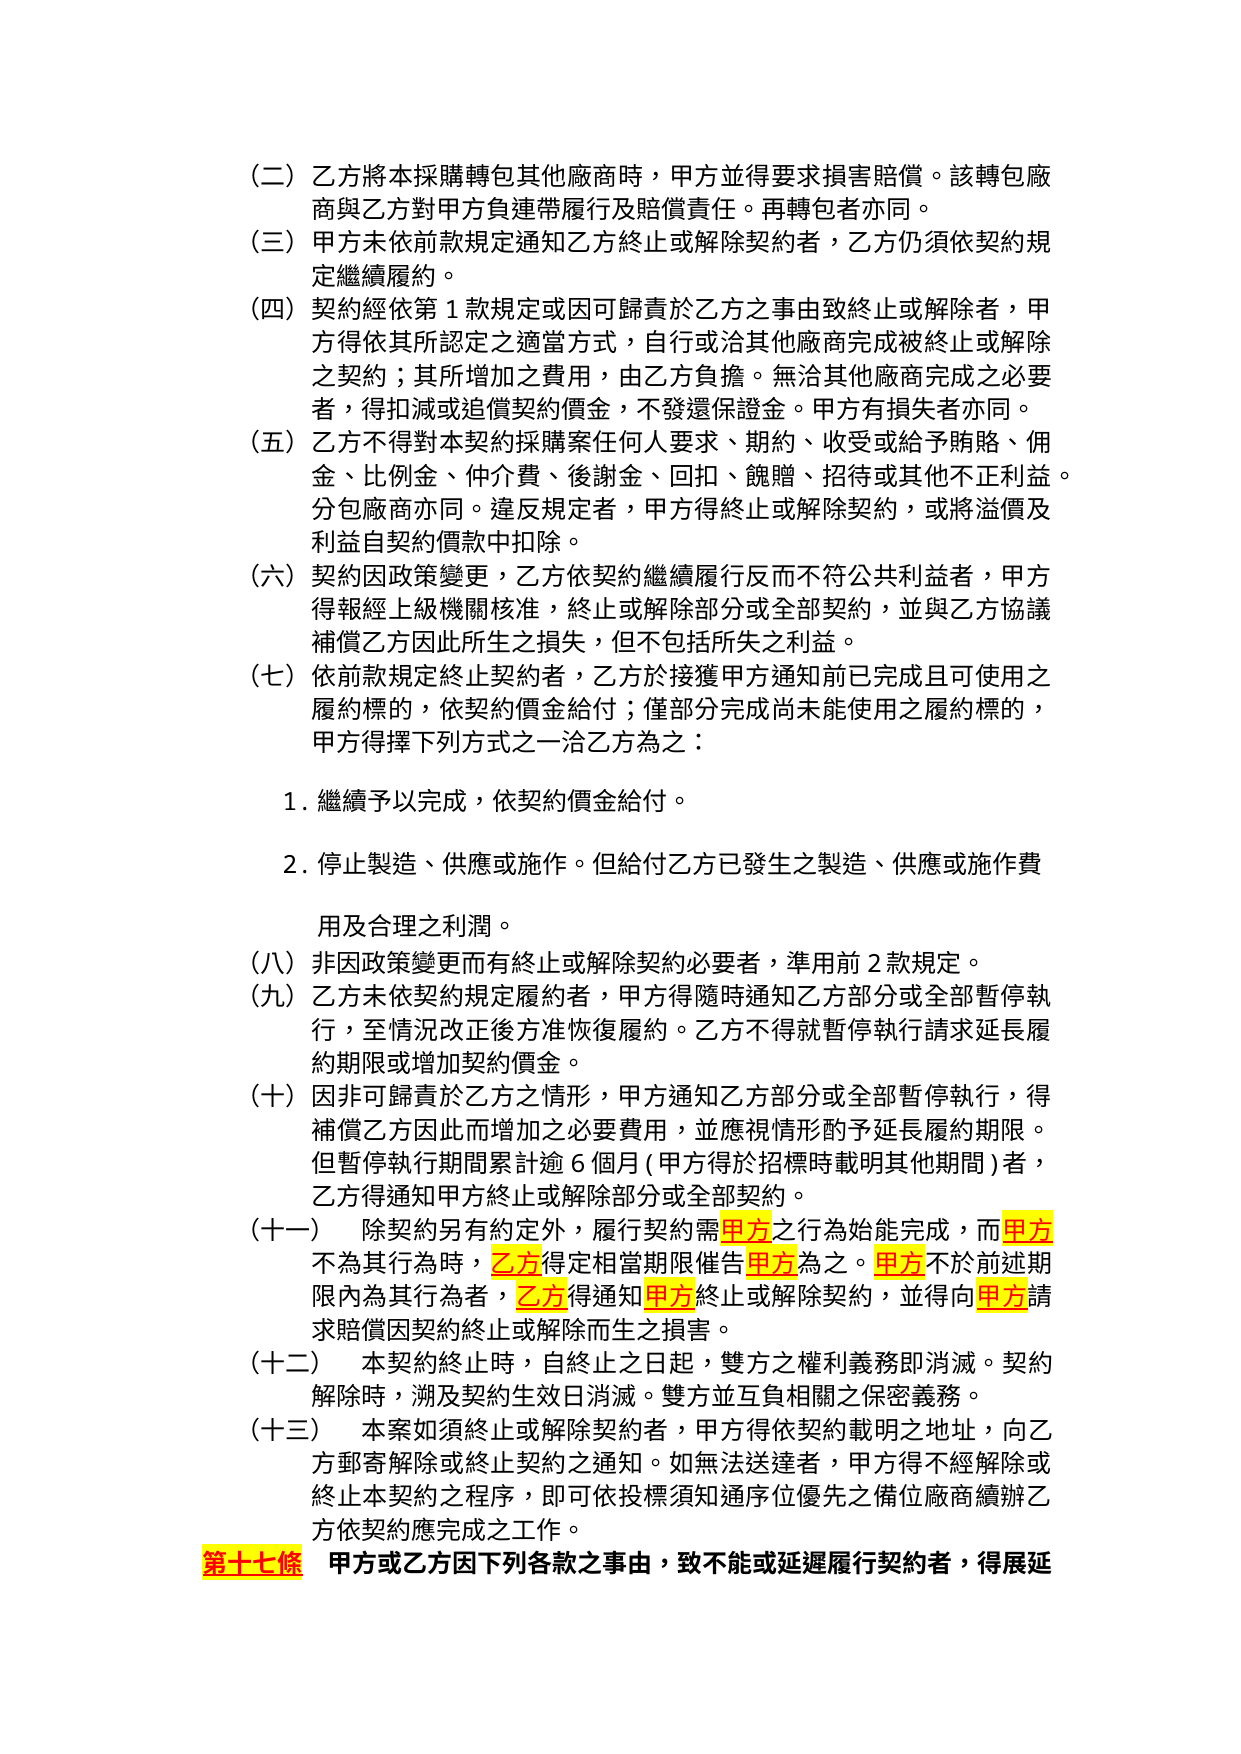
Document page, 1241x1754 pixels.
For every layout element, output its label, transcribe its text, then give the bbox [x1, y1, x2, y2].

list 除契約另有約定外，履行契約需甲方之行為始能完成，而甲方不為其行為時，乙方得定相當期限催告甲方為之。甲方不於前述期限內為其行為者，乙方得通知甲方終止或解除契約，並得向甲方請求賠償因契約終止或解除而生之損害。 [235, 1212, 1053, 1346]
text 第十七條 甲方或乙方因下列各款之事由，致不能或延遲履行契約者，得展延 [202, 1546, 1053, 1579]
list 甲方未依前款規定通知乙方終止或解除契約者，乙方仍須依契約規定繼續履約。 [235, 225, 1053, 292]
list 乙方將本採購轉包其他廠商時，甲方並得要求損害賠償。該轉包廠商與乙方對甲方負連帶履行及賠償責任。再轉包者亦同。 [235, 158, 1053, 225]
list 乙方不得對本契約採購案任何人要求、期約、收受或給予賄賂、佣金、比例金、仲介費、後謝金、回扣、餽贈、招待或其他不正利益。分包廠商亦同。違反規定者，甲方得終止或解除契約，或將溢價及利益自契約價款中扣除。 [235, 425, 1053, 558]
list 非因政策變更而有終止或解除契約必要者，準用前2款規定。 [235, 946, 1053, 979]
list 本案如須終止或解除契約者，甲方得依契約載明之地址，向乙方郵寄解除或終止契約之通知。如無法送達者，甲方得不經解除或終止本契約之程序，即可依投標須知通序位優先之備位廠商續辦乙方依契約應完成之工作。 [235, 1412, 1053, 1546]
list 依前款規定終止契約者，乙方於接獲甲方通知前已完成且可使用之履約標的，依契約價金給付；僅部分完成尚未能使用之履約標的，甲方得擇下列方式之一洽乙方為之： [235, 658, 1053, 758]
list 契約因政策變更，乙方依契約繼續履行反而不符公共利益者，甲方得報經上級機關核准，終止或解除部分或全部契約，並與乙方協議補償乙方因此所生之損失，但不包括所失之利益。 [235, 558, 1053, 658]
list 乙方未依契約規定履約者，甲方得隨時通知乙方部分或全部暫停執行，至情況改正後方准恢復履約。乙方不得就暫停執行請求延長履約期限或增加契約價金。 [235, 979, 1053, 1079]
list 契約經依第1款規定或因可歸責於乙方之事由致終止或解除者，甲方得依其所認定之適當方式，自行或洽其他廠商完成被終止或解除之契約；其所增加之費用，由乙方負擔。無洽其他廠商完成之必要者，得扣減或追償契約價金，不發還保證金。甲方有損失者亦同。 [235, 292, 1053, 425]
list 繼續予以完成，依契約價金給付。 [282, 758, 1053, 821]
list 本契約終止時，自終止之日起，雙方之權利義務即消滅。契約解除時，溯及契約生效日消滅。雙方並互負相關之保密義務。 [235, 1346, 1053, 1412]
list 因非可歸責於乙方之情形，甲方通知乙方部分或全部暫停執行，得補償乙方因此而增加之必要費用，並應視情形酌予延長履約期限。但暫停執行期間累計逾6個月(甲方得於招標時載明其他期間)者，乙方得通知甲方終止或解除部分或全部契約。 [235, 1079, 1053, 1212]
list 停止製造、供應或施作。但給付乙方已發生之製造、供應或施作費用及合理之利潤。 [282, 821, 1053, 946]
